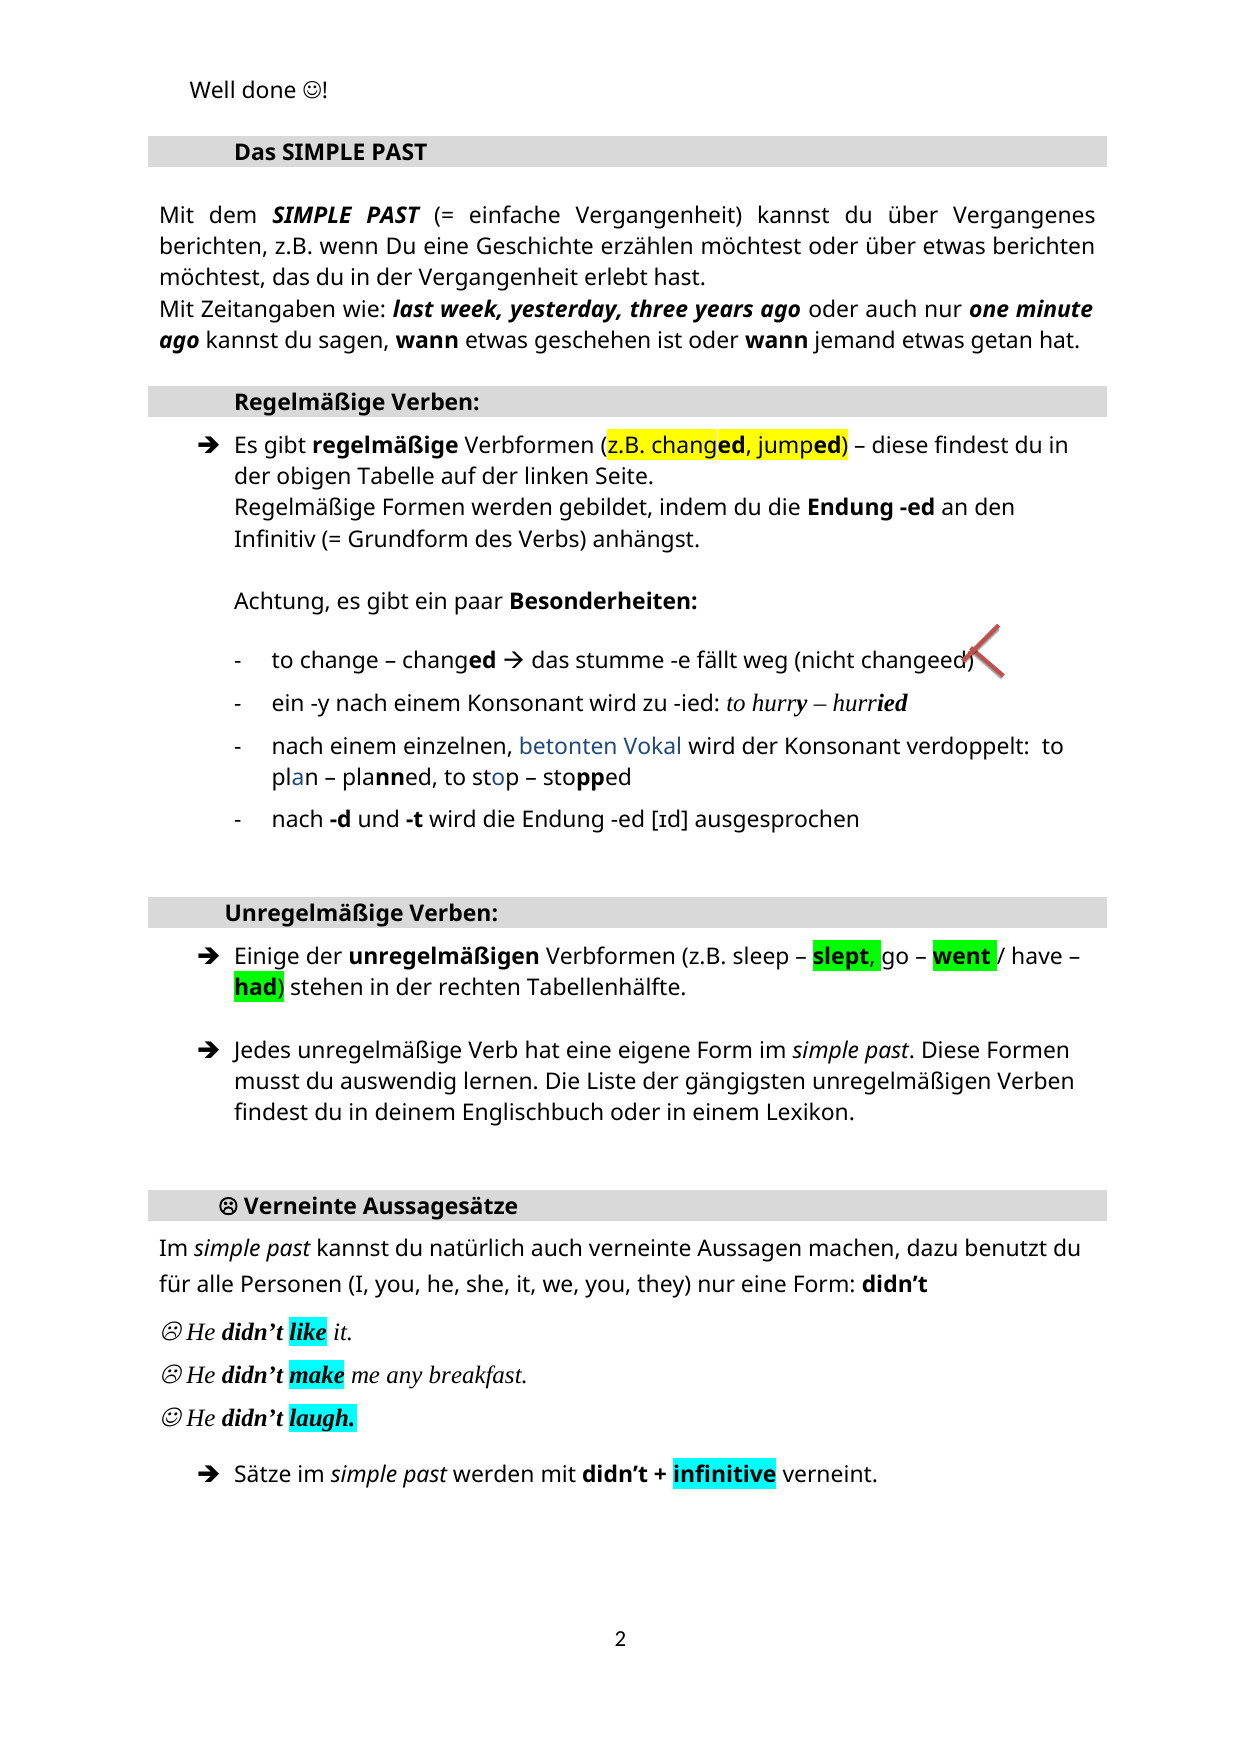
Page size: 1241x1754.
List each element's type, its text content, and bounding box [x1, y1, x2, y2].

table_cell Es gibt regelmäßige Verbformen (z.B. changed, jumped) – diese findest du in der obigen Tabelle auf der linken Seite. Regelmäßige Formen werden gebildet, indem du die Endung -ed an den Infinitiv (= Grundform des Verbs) anhängst. Achtung, es gibt ein paar Besonderheiten: to change – changed  das stumme -e fällt weg (nicht changeed) ein -y nach einem Konsonant wird zu -ied: to hurry – hurried nach einem einzelnen, betonten Vokal wird der Konsonant verdoppelt: to plan – planned, to stop – stopped nach -d und -t wird die Endung -ed [ɪd] ausgesprochen [148, 418, 1107, 897]
table_cell  Verneinte Aussagesätze [148, 1190, 1107, 1221]
table_cell Einige der unregelmäßigen Verbformen (z.B. sleep – slept, go – went / have – had) stehen in der rechten Tabellenhälfte. Jedes unregelmäßige Verb hat eine eigene Form im simple past. Diese Formen musst du auswendig lernen. Die Liste der gängigsten unregelmäßigen Verben findest du in deinem Englischbuch oder in einem Lexikon. [148, 929, 1107, 1190]
table_header Das SIMPLE PAST [148, 136, 1107, 167]
table_cell Mit dem SIMPLE PAST (= einfache Vergangenheit) kannst du über Vergangenes berichten, z.B. wenn Du eine Geschichte erzählen möchtest oder über etwas berichten möchtest, das du in der Vergangenheit erlebt hast. Mit Zeitangaben wie: last week, yesterday, three years ago oder auch nur one minute ago kannst du sagen, wann etwas geschehen ist oder wann jemand etwas getan hat. [148, 168, 1107, 386]
table_cell Unregelmäßige Verben: [148, 897, 1107, 928]
table_cell Im simple past kannst du natürlich auch verneinte Aussagen machen, dazu benutzt du für alle Personen (I, you, he, she, it, we, you, they) nur eine Form: didn’t  He didn’t like it.  He didn’t make me any breakfast.  He didn’t laugh. Sätze im simple past werden mit didn’t + infinitive verneint. [148, 1221, 1107, 1523]
text Well done ! [148, 74, 1093, 105]
table_cell Regelmäßige Verben: [148, 386, 1107, 417]
